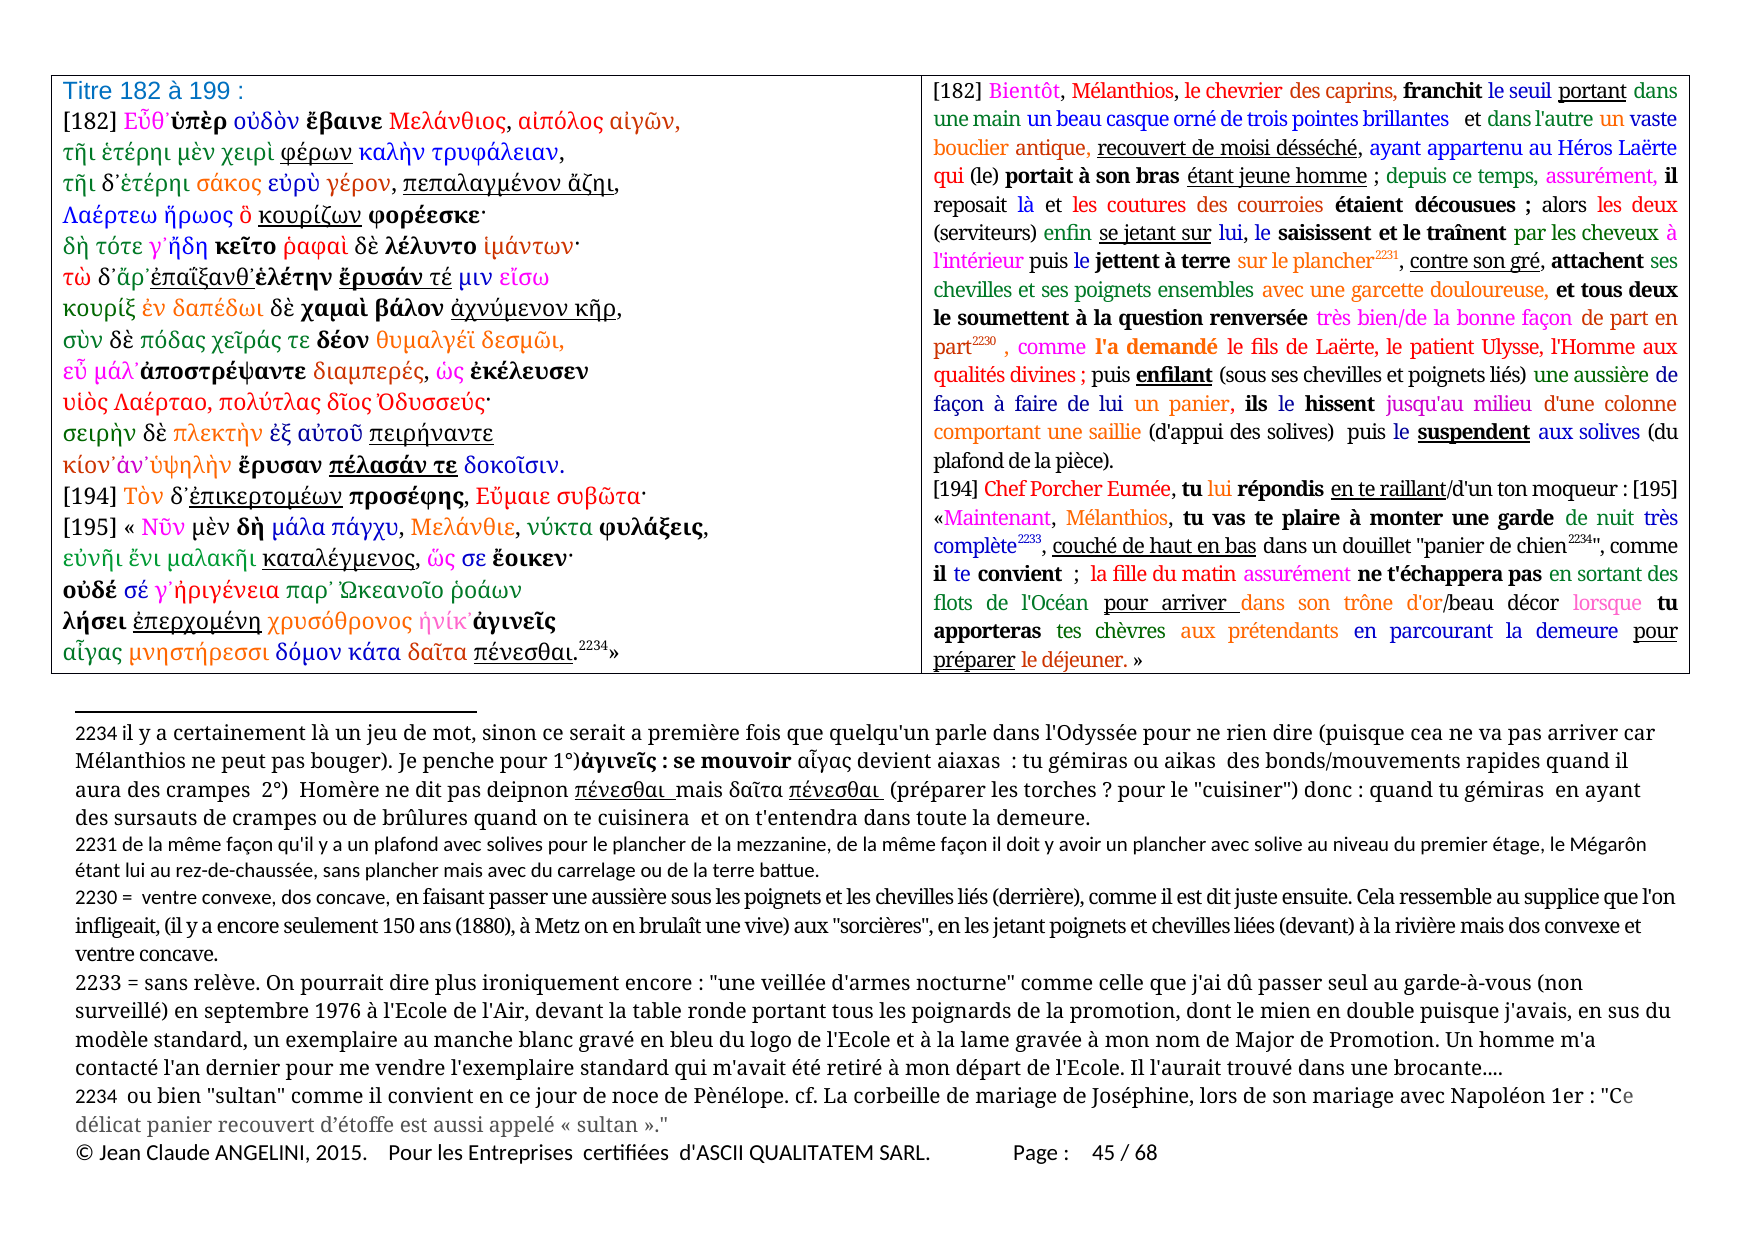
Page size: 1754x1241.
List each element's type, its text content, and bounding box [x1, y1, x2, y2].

table_header [182] Bientôt, Mélanthios, le chevrier des caprins, franchit le seuil portant dans une main un beau casque orné de trois pointes brillantes et dans l'autre un vaste bouclier antique, recouvert de moisi désséché, ayant appartenu au Héros Laërte qui (le) portait à son bras étant jeune homme ; depuis ce temps, assurément, il reposait là et les coutures des courroies étaient décousues ; alors les deux (serviteurs) enfin se jetant sur lui, le saisissent et le traînent par les cheveux à l'intérieur puis le jettent à terre sur le plancher, contre son gré, attachent ses chevilles et ses poignets ensembles avec une garcette douloureuse, et tous deux le soumettent à la question renversée très bien/de la bonne façon de part en part , comme l'a demandé le fils de Laërte, le patient Ulysse, l'Homme aux qualités divines ; puis enfilant (sous ses chevilles et poignets liés) une aussière de façon à faire de lui un panier, ils le hissent jusqu'au milieu d'une colonne comportant une saillie (d'appui des solives) puis le suspendent aux solives (du plafond de la pièce). [194] Chef Porcher Eumée, tu lui répondis en te raillant/d'un ton moqueur : [195] «Maintenant, Mélanthios, tu vas te plaire à monter une garde de nuit très complète, couché de haut en bas dans un douillet "panier de chien", comme il te convient ; la fille du matin assurément ne t'échappera pas en sortant des flots de l'Océan pour arriver dans son trône d'or/beau décor lorsque tu apporteras tes chèvres aux prétendants en parcourant la demeure pour préparer le déjeuner. » [922, 76, 1689, 673]
table_header Titre 182 à 199 : [182] Εὖθ᾽ὑπὲρ οὐδὸν ἔβαινε Μελάνθιος, αἰπόλος αἰγῶν, τῆι ἑτέρηι μὲν χειρὶ φέρων καλὴν τρυφάλειαν, τῆι δ᾽ἑτέρηι σάκος εὐρὺ γέρον, πεπαλαγμένον ἄζηι, Λαέρτεω ἥρωος ὃ κουρίζων φορέεσκε· δὴ τότε γ᾽ἤδη κεῖτο ῥαφαὶ δὲ λέλυντο ἱμάντων· τὼ δ᾽ἄρ᾽ἐπαΐξανθ᾽ἑλέτην ἔρυσάν τέ μιν εἴσω κουρίξ ἐν δαπέδωι δὲ χαμαὶ βάλον ἀχνύμενον κῆρ, σὺν δὲ πόδας χεῖράς τε δέον θυμαλγέϊ δεσμῶι, εὖ μάλ᾽ἀποστρέψαντε διαμπερές, ὡς ἐκέλευσεν υἱὸς Λαέρταο, πολύτλας δῖος Ὀδυσσεύς· σειρὴν δὲ πλεκτὴν ἐξ αὐτοῦ πειρήναντε κίον᾽ἀν᾽ὑψηλὴν ἔρυσαν πέλασάν τε δοκοῖσιν. [194] Τὸν δ᾽ἐπικερτομέων προσέφης, Εὔμαιε συβῶτα· [195] « Νῦν μὲν δὴ μάλα πάγχυ, Μελάνθιε, νύκτα φυλάξεις, εὐνῆι ἔνι μαλακῆι καταλέγμενος, ὥς σε ἔοικεν· οὐδέ σέ γ᾽ἠριγένεια παρ᾽ Ὠκεανοῖο ῥοάων λήσει ἐπερχομένη χρυσόθρονος ἡνίκ᾽ἀγινεῖς αἶγας μνηστήρεσσι δόμον κάτα δαῖτα πένεσθαι.» [52, 76, 921, 673]
